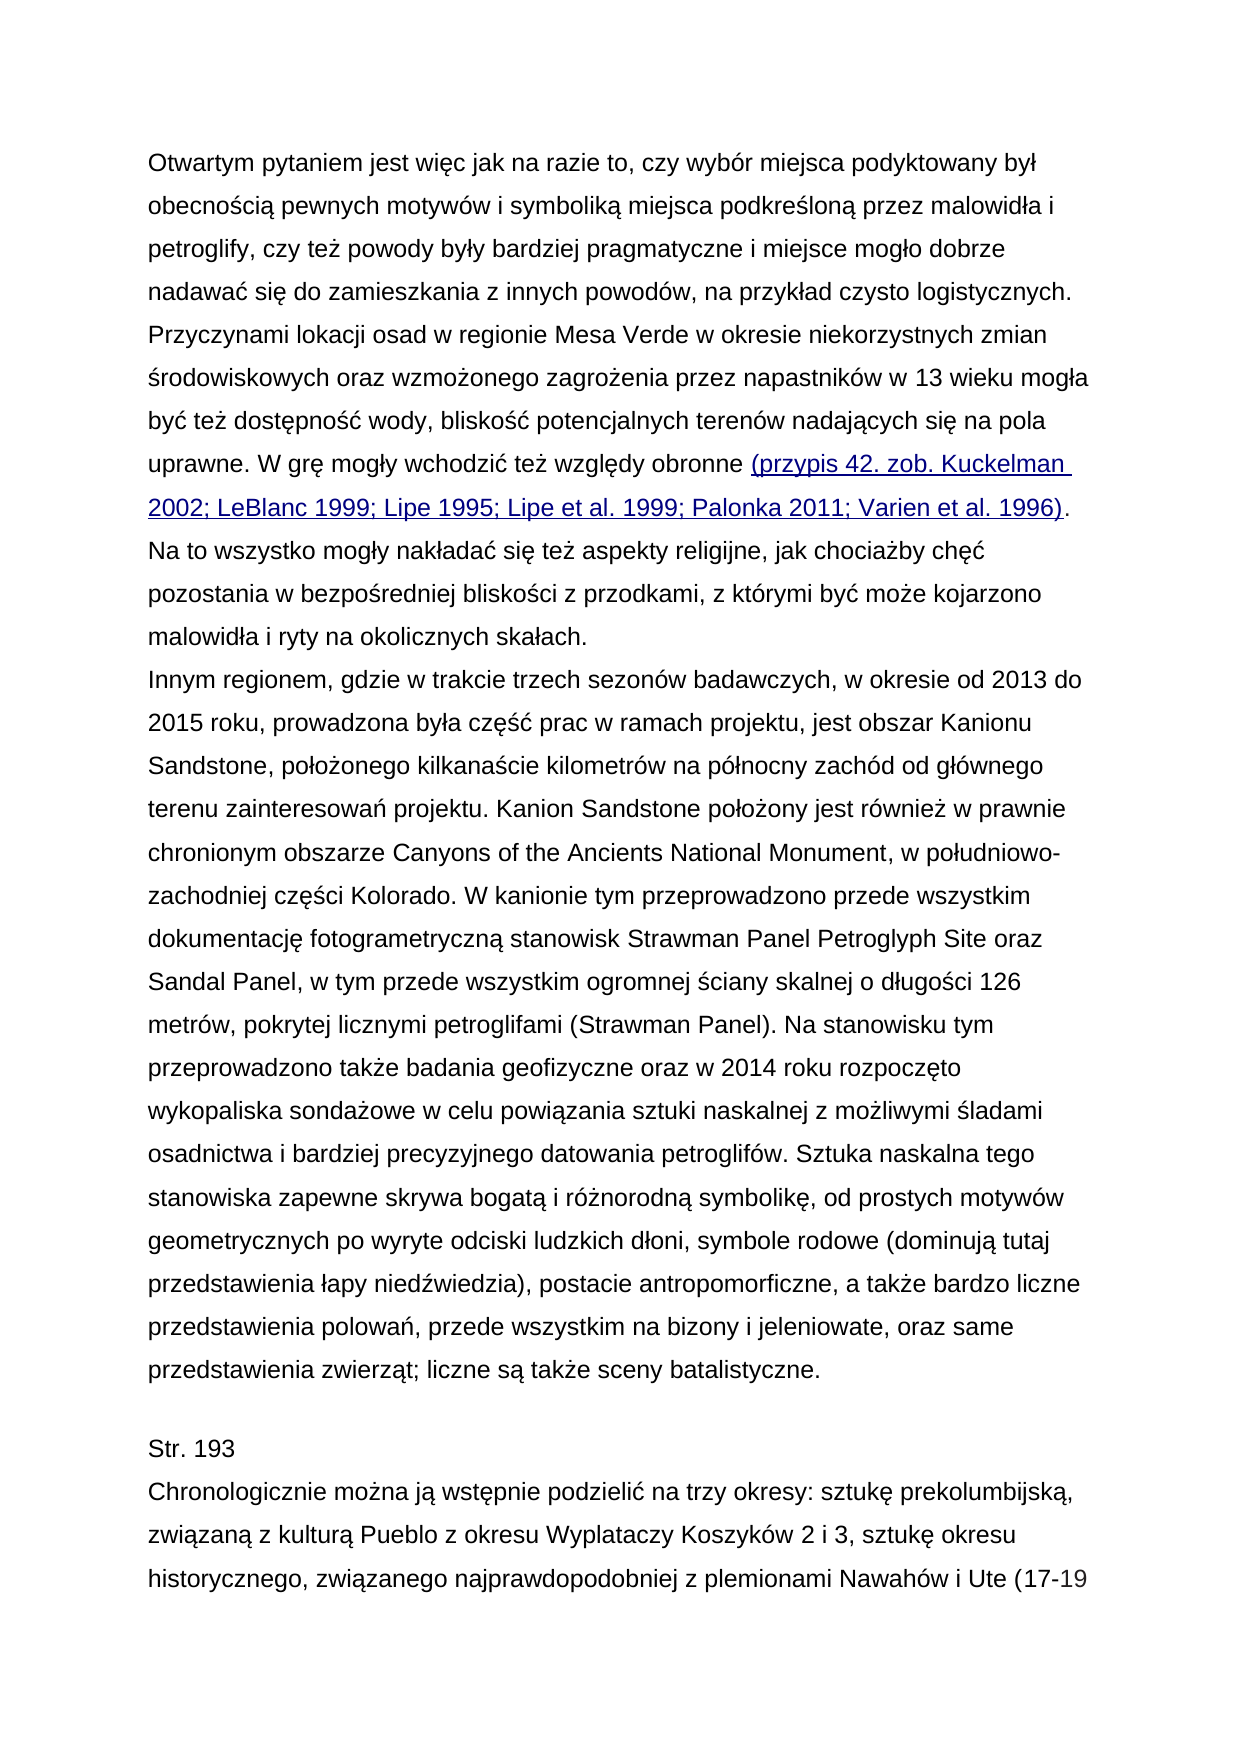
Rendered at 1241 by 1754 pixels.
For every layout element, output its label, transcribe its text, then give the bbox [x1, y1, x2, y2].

text Chronologicznie można ją wstępnie podzielić na trzy okresy: sztukę prekolumbijską, związaną z kulturą Pueblo z okresu Wyplataczy Koszyków 2 i 3, sztukę okresu historycznego, związanego najprawdopodobniej z plemionami Nawahów i Ute (17-19 [148, 1477, 1093, 1592]
text Str. 193 [148, 1434, 1093, 1463]
text Innym regionem, gdzie w trakcie trzech sezonów badawczych, w okresie od 2013 do 2015 roku, prowadzona była część prac w ramach projektu, jest obszar Kanionu Sandstone, położonego kilkanaście kilometrów na północny zachód od głównego terenu zainteresowań projektu. Kanion Sandstone położony jest również w prawnie chronionym obszarze Canyons of the Ancients National Monument, w południowo-zachodniej części Kolorado. W kanionie tym przeprowadzono przede wszystkim dokumentację fotogrametryczną stanowisk Strawman Panel Petroglyph Site oraz Sandal Panel, w tym przede wszystkim ogromnej ściany skalnej o długości 126 metrów, pokrytej licznymi petroglifami (Strawman Panel). Na stanowisku tym przeprowadzono także badania geofizyczne oraz w 2014 roku rozpoczęto wykopaliska sondażowe w celu powiązania sztuki naskalnej z możliwymi śladami osadnictwa i bardziej precyzyjnego datowania petroglifów. Sztuka naskalna tego stanowiska zapewne skrywa bogatą i różnorodną symbolikę, od prostych motywów geometrycznych po wyryte odciski ludzkich dłoni, symbole rodowe (dominują tutaj przedstawienia łapy niedźwiedzia), postacie antropomorficzne, a także bardzo liczne przedstawienia polowań, przede wszystkim na bizony i jeleniowate, oraz same przedstawienia zwierząt; liczne są także sceny batalistyczne. [148, 665, 1093, 1384]
text Otwartym pytaniem jest więc jak na razie to, czy wybór miejsca podyktowany był obecnością pewnych motywów i symboliką miejsca podkreśloną przez malowidła i petroglify, czy też powody były bardziej pragmatyczne i miejsce mogło dobrze nadawać się do zamieszkania z innych powodów, na przykład czysto logistycznych. Przyczynami lokacji osad w regionie Mesa Verde w okresie niekorzystnych zmian środowiskowych oraz wzmożonego zagrożenia przez napastników w 13 wieku mogła być też dostępność wody, bliskość potencjalnych terenów nadających się na pola uprawne. W grę mogły wchodzić też względy obronne (przypis 42. zob. Kuckelman 2002; LeBlanc 1999; Lipe 1995; Lipe et al. 1999; Palonka 2011; Varien et al. 1996). Na to wszystko mogły nakładać się też aspekty religijne, jak chociażby chęć pozostania w bezpośredniej bliskości z przodkami, z którymi być może kojarzono malowidła i ryty na okolicznych skałach. [148, 148, 1093, 651]
